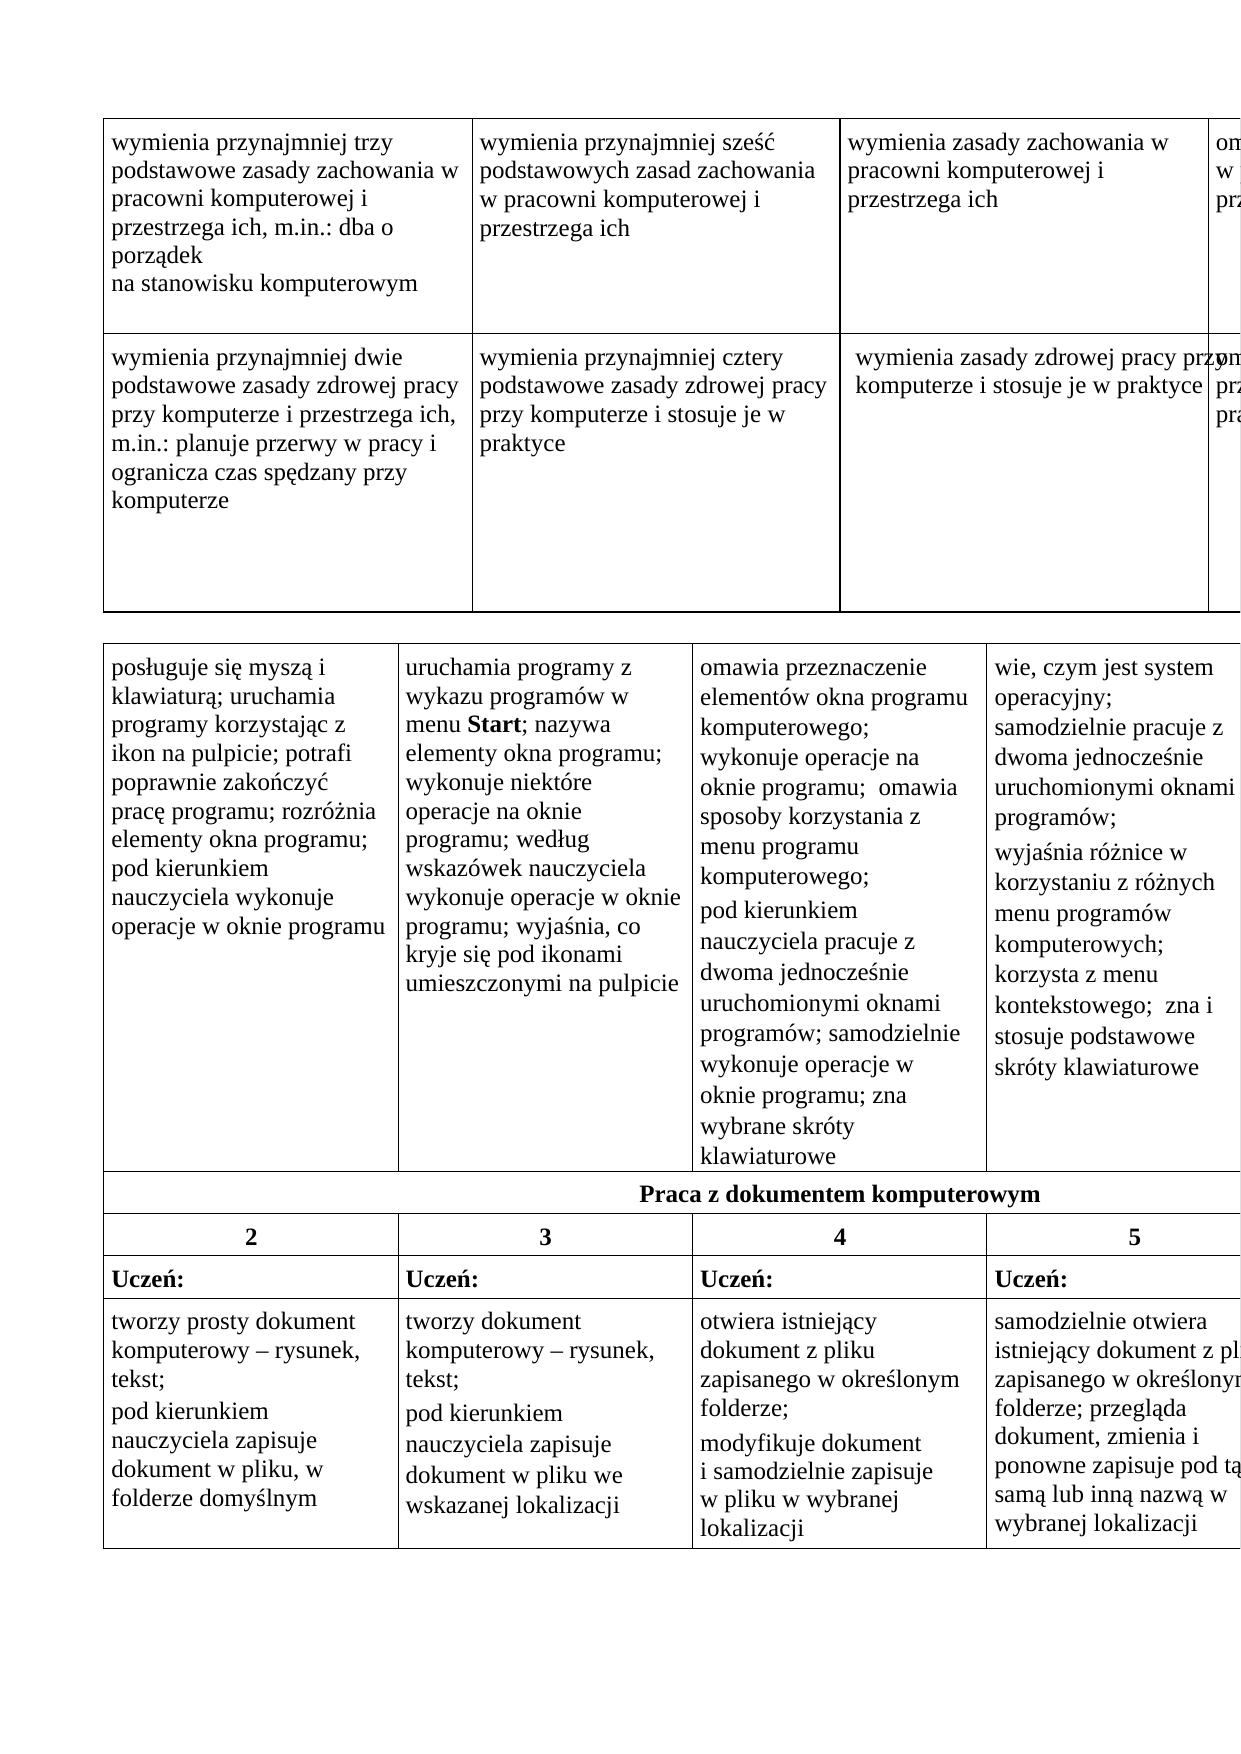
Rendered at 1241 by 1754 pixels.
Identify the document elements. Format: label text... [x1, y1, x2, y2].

table_cell wymienia przynajmniej dwie podstawowe zasady zdrowej pracy przy komputerze i przestrzega ich, m.in.: planuje przerwy w pracy i ogranicza czas spędzany przy komputerze [104, 334, 472, 611]
table_cell omawia zasady zachowania w pracowni komputerowej i przestrzega ich [1209, 119, 1240, 333]
table_cell Praca z dokumentem komputerowym [104, 1172, 1240, 1213]
table_header uruchamia programy z wykazu programów w menu Start; nazywa elementy okna programu; wykonuje niektóre operacje na oknie programu; według wskazówek nauczyciela wykonuje operacje w oknie programu; wyjaśnia, co kryje się pod ikonami umieszczonymi na pulpicie [399, 644, 692, 1171]
table_cell 4 [693, 1214, 986, 1255]
table_cell Uczeń: [987, 1256, 1240, 1298]
table_cell omawia zasady zdrowej pracy przy komputerze i stosuje je w praktyce [1209, 334, 1240, 611]
table_cell otwiera istniejący dokument z pliku zapisanego w określonym folderze; modyfikuje dokument i samodzielnie zapisuje w pliku w wybranej lokalizacji [693, 1299, 986, 1547]
table_cell wymienia przynajmniej sześć podstawowych zasad zachowania w pracowni komputerowej i przestrzega ich [473, 119, 839, 333]
table_cell wymienia przynajmniej trzy podstawowe zasady zachowania w pracowni komputerowej i przestrzega ich, m.in.: dba o porządek na stanowisku komputerowym [104, 119, 472, 333]
table_cell 2 [104, 1214, 398, 1255]
table_header posługuje się myszą i klawiaturą; uruchamia programy korzystając z ikon na pulpicie; potrafi poprawnie zakończyć pracę programu; rozróżnia elementy okna programu; pod kierunkiem nauczyciela wykonuje operacje w oknie programu [104, 644, 398, 1171]
table_cell samodzielnie otwiera istniejący dokument z pliku zapisanego w określonym folderze; przegląda dokument, zmienia i ponowne zapisuje pod tą samą lub inną nazwą w wybranej lokalizacji [987, 1299, 1240, 1547]
table_cell 5 [987, 1214, 1240, 1255]
table_cell wymienia przynajmniej cztery podstawowe zasady zdrowej pracy przy komputerze i stosuje je w praktyce [473, 334, 839, 611]
table_header omawia przeznaczenie elementów okna programu komputerowego; wykonuje operacje na oknie programu; omawia sposoby korzystania z menu programu komputerowego; pod kierunkiem nauczyciela pracuje z dwoma jednocześnie uruchomionymi oknami programów; samodzielnie wykonuje operacje w oknie programu; zna wybrane skróty klawiaturowe [693, 644, 986, 1171]
table_cell 3 [399, 1214, 692, 1255]
table_cell tworzy prosty dokument komputerowy – rysunek, tekst; pod kierunkiem nauczyciela zapisuje dokument w pliku, w folderze domyślnym [104, 1299, 398, 1547]
table_cell wymienia zasady zdrowej pracy przy komputerze i stosuje je w praktyce [841, 334, 1208, 611]
table_header wie, czym jest system operacyjny; samodzielnie pracuje z dwoma jednocześnie uruchomionymi oknami programów; wyjaśnia różnice w korzystaniu z różnych menu programów komputerowych; korzysta z menu kontekstowego; zna i stosuje podstawowe skróty klawiaturowe [987, 644, 1240, 1171]
table_cell Uczeń: [693, 1256, 986, 1298]
table_cell Uczeń: [104, 1256, 398, 1298]
table_cell Uczeń: [399, 1256, 692, 1298]
table_cell wymienia zasady zachowania w pracowni komputerowej i przestrzega ich [841, 119, 1208, 333]
table_cell tworzy dokument komputerowy – rysunek, tekst; pod kierunkiem nauczyciela zapisuje dokument w pliku we wskazanej lokalizacji [399, 1299, 692, 1547]
